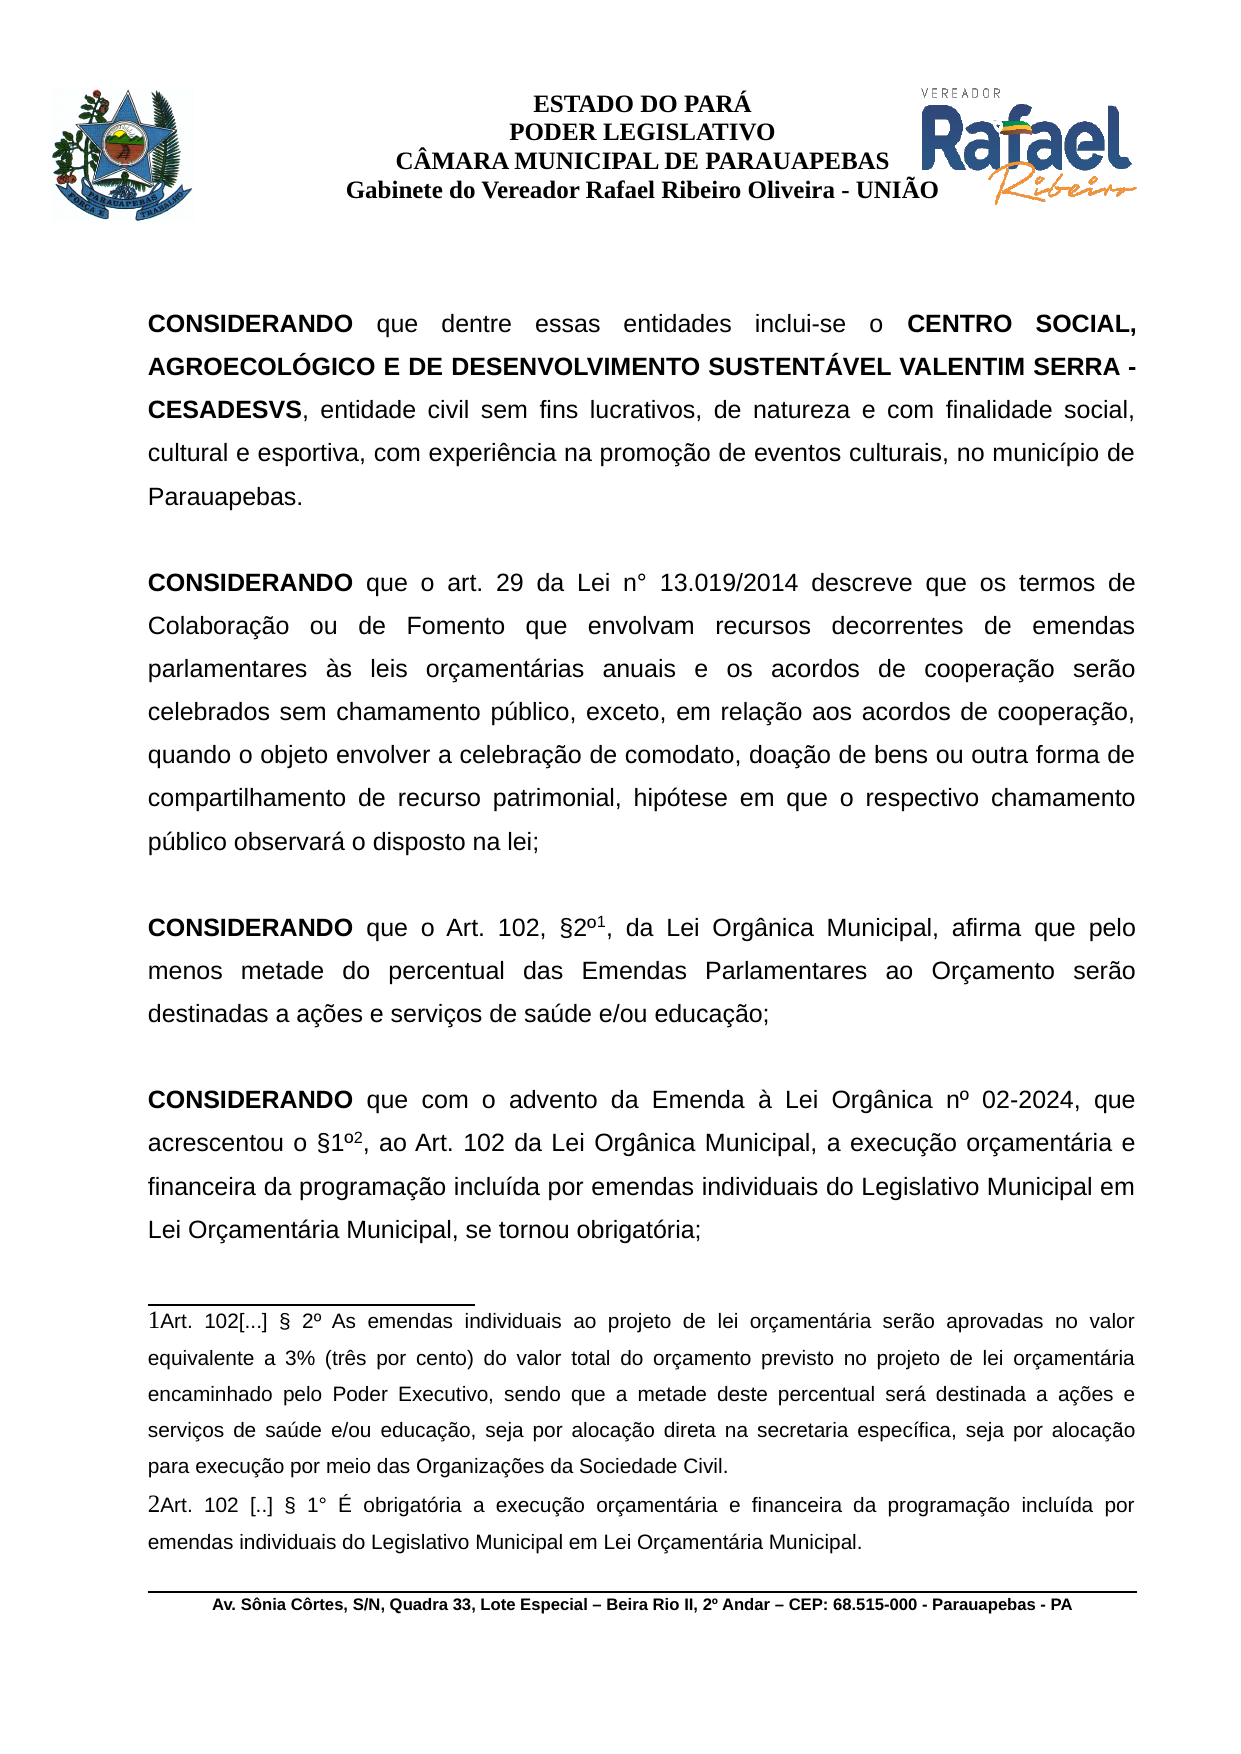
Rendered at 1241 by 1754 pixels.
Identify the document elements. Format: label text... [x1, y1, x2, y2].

text CONSIDERANDO que o Art. 102, §2º, da Lei Orgânica Municipal, afirma que pelo menos metade do percentual das Emendas Parlamentares ao Orçamento serão destinadas a ações e serviços de saúde e/ou educação; [148, 913, 1137, 1028]
text CONSIDERANDO que o art. 29 da Lei n° 13.019/2014 descreve que os termos de Colaboração ou de Fomento que envolvam recursos decorrentes de emendas parlamentares às leis orçamentárias anuais e os acordos de cooperação serão celebrados sem chamamento público, exceto, em relação aos acordos de cooperação, quando o objeto envolver a celebração de comodato, doação de bens ou outra forma de compartilhamento de recurso patrimonial, hipótese em que o respectivo chamamento público observará o disposto na lei; [148, 568, 1137, 855]
text Art. 102[...] § 2º As emendas individuais ao projeto de lei orçamentária serão aprovadas no valor equivalente a 3% (três por cento) do valor total do orçamento previsto no projeto de lei orçamentária encaminhado pelo Poder Executivo, sendo que a metade deste percentual será destinada a ações e serviços de saúde e/ou educação, seja por alocação direta na secretaria específica, seja por alocação para execução por meio das Organizações da Sociedade Civil. [148, 1305, 1137, 1477]
text Art. 102 [..] § 1° É obrigatória a execução orçamentária e financeira da programação incluída por emendas individuais do Legislativo Municipal em Lei Orçamentária Municipal. [148, 1489, 1137, 1554]
text CONSIDERANDO que dentre essas entidades inclui-se o CENTRO SOCIAL, AGROECOLÓGICO E DE DESENVOLVIMENTO SUSTENTÁVEL VALENTIM SERRA - CESADESVS, entidade civil sem fins lucrativos, de natureza e com finalidade social, cultural e esportiva, com experiência na promoção de eventos culturais, no município de Parauapebas. [148, 309, 1137, 510]
text CONSIDERANDO que com o advento da Emenda à Lei Orgânica nº 02-2024, que acrescentou o §1º, ao Art. 102 da Lei Orgânica Municipal, a execução orçamentária e financeira da programação incluída por emendas individuais do Legislativo Municipal em Lei Orçamentária Municipal, se tornou obrigatória; [148, 1085, 1137, 1243]
